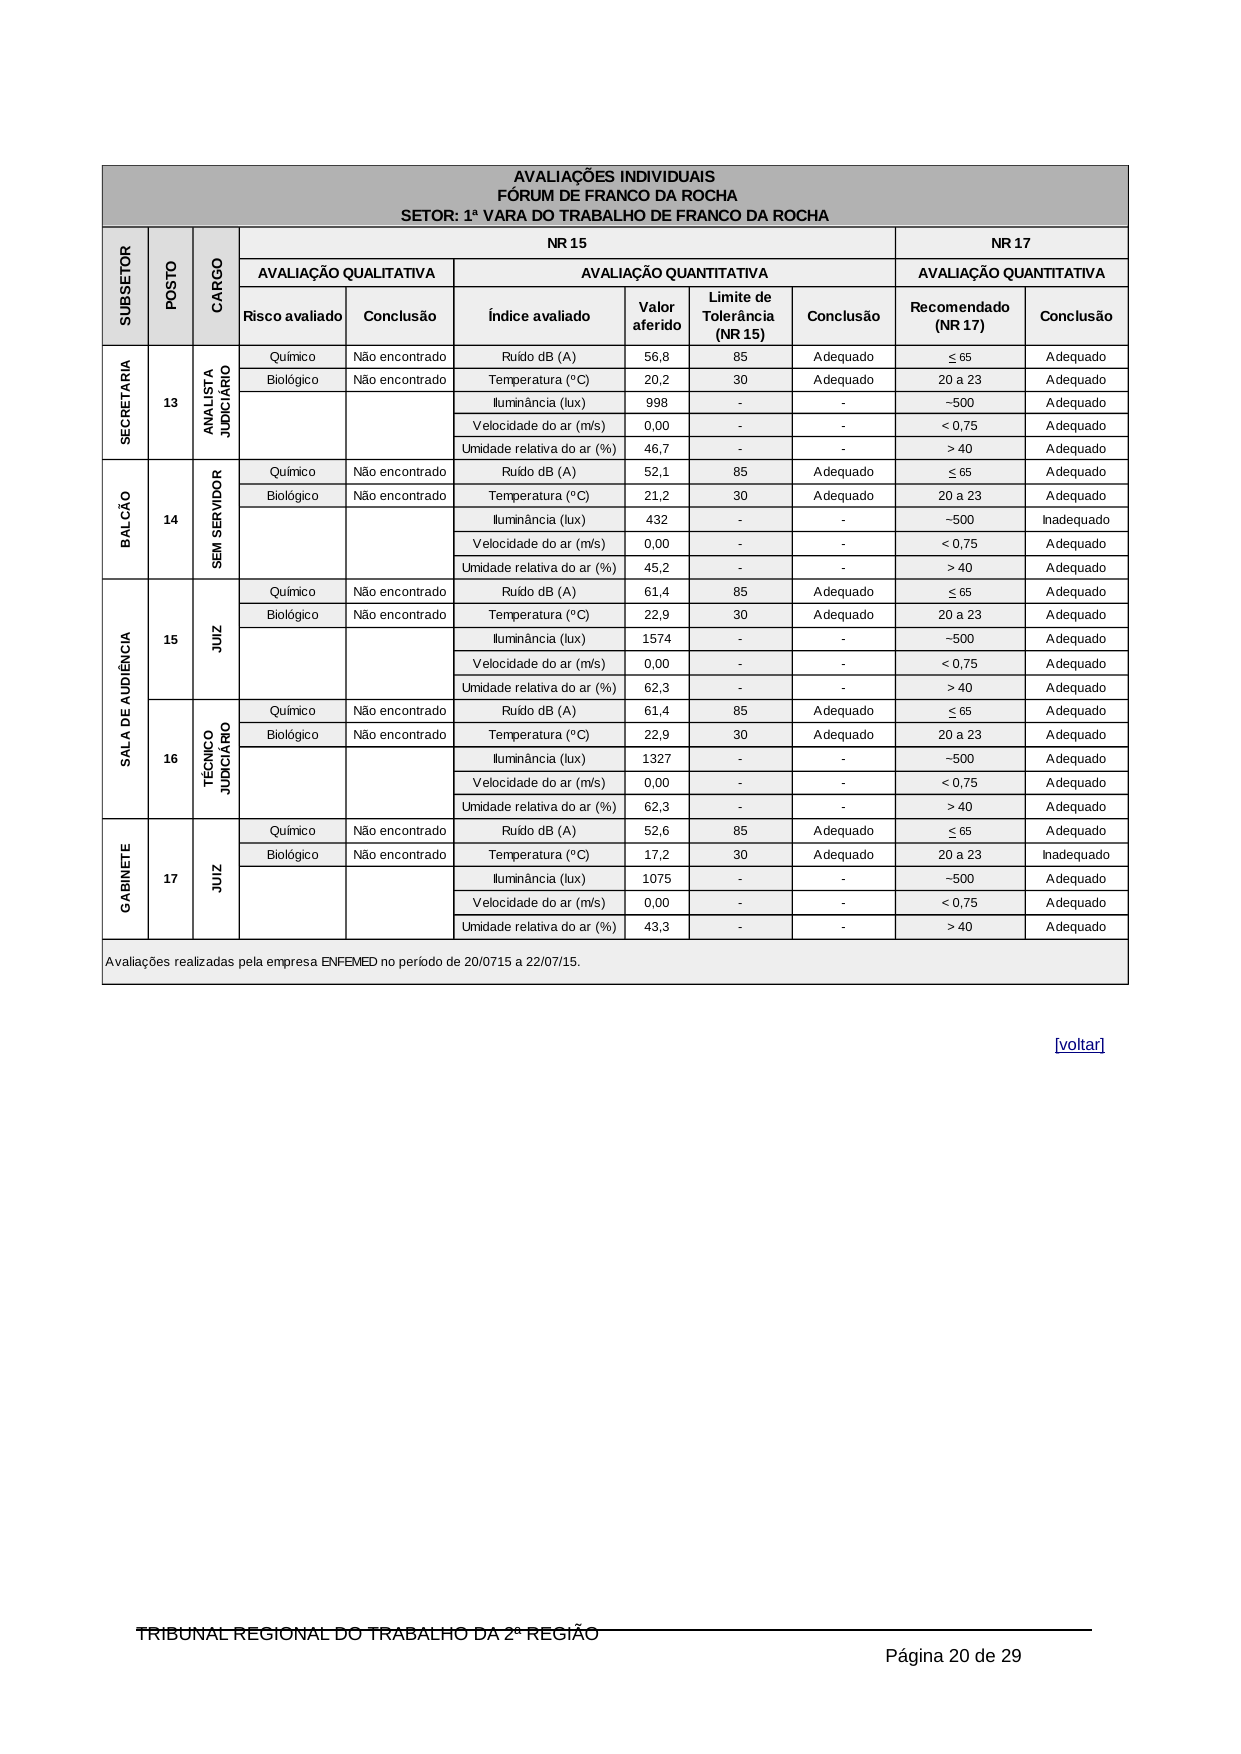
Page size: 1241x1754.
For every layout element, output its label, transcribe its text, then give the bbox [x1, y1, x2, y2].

text [voltar] [136, 1035, 1104, 1054]
